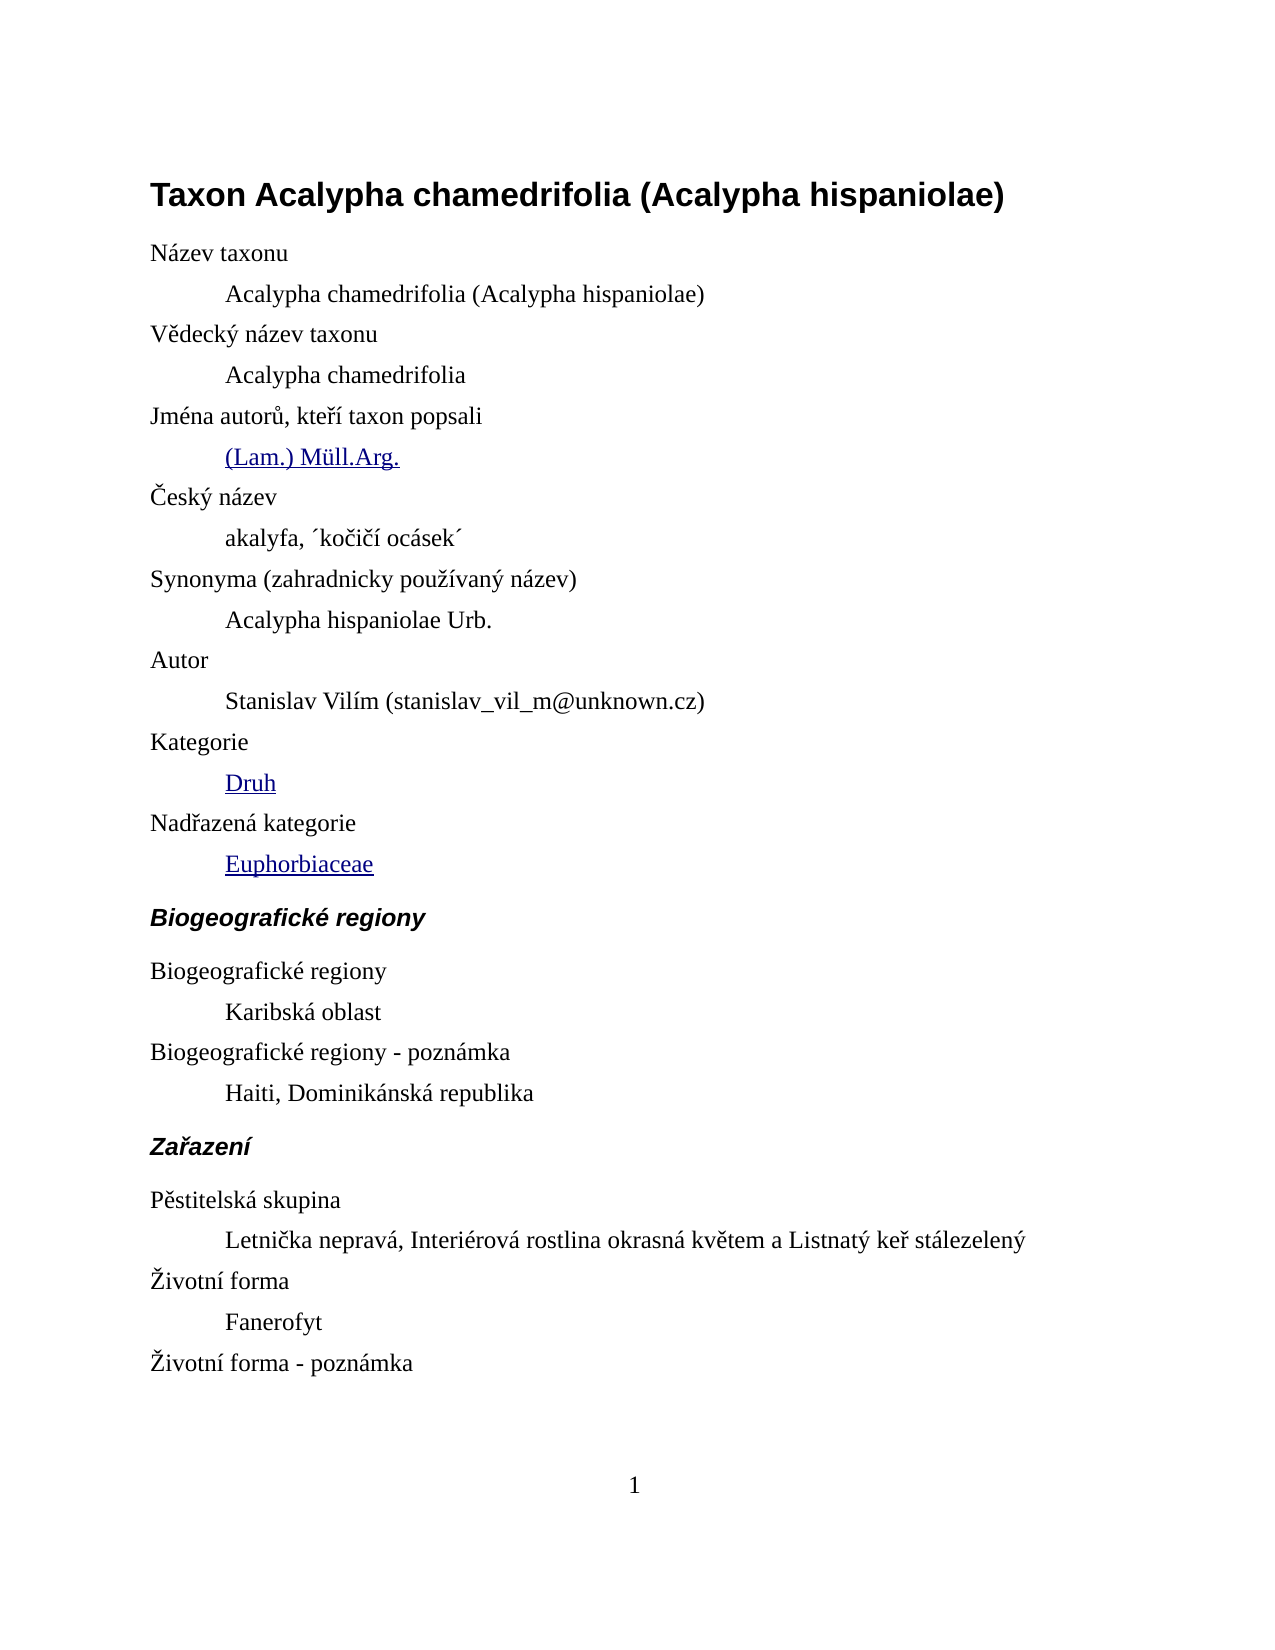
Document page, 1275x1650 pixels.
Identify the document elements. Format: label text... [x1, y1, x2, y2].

text Letnička nepravá, Interiérová rostlina okrasná květem a Listnatý keř stálezelený [225, 1226, 1125, 1254]
text Nadřazená kategorie [150, 808, 1125, 837]
subtitle Biogeografické regiony [150, 903, 1125, 931]
subtitle Taxon Acalypha chamedrifolia (Acalypha hispaniolae) [150, 175, 1125, 214]
text Autor [150, 645, 1125, 674]
text Pěstitelská skupina [150, 1185, 1125, 1213]
text Vědecký název taxonu [150, 319, 1125, 348]
text Životní forma - poznámka [150, 1348, 1125, 1376]
text Název taxonu [150, 238, 1125, 267]
text Acalypha hispaniolae Urb. [225, 605, 1125, 633]
text akalyfa, ´kočičí ocásek´ [225, 523, 1125, 552]
text Druh [225, 768, 1125, 796]
text Stanislav Vilím (stanislav_vil_m@unknown.cz) [225, 686, 1125, 715]
text Synonyma (zahradnicky používaný název) [150, 564, 1125, 593]
text Jména autorů, kteří taxon popsali [150, 401, 1125, 430]
text Kategorie [150, 727, 1125, 756]
text Fanerofyt [225, 1307, 1125, 1336]
text Euphorbiaceae [225, 849, 1125, 878]
text Acalypha chamedrifolia (Acalypha hispaniolae) [225, 279, 1125, 308]
text Biogeografické regiony [150, 956, 1125, 984]
text Haiti, Dominikánská republika [225, 1078, 1125, 1107]
subtitle Zařazení [150, 1132, 1125, 1160]
text Český název [150, 482, 1125, 511]
text Karibská oblast [225, 997, 1125, 1025]
text Životní forma [150, 1266, 1125, 1295]
text Biogeografické regiony - poznámka [150, 1037, 1125, 1066]
text (Lam.) Müll.Arg. [225, 442, 1125, 471]
text Acalypha chamedrifolia [225, 360, 1125, 389]
